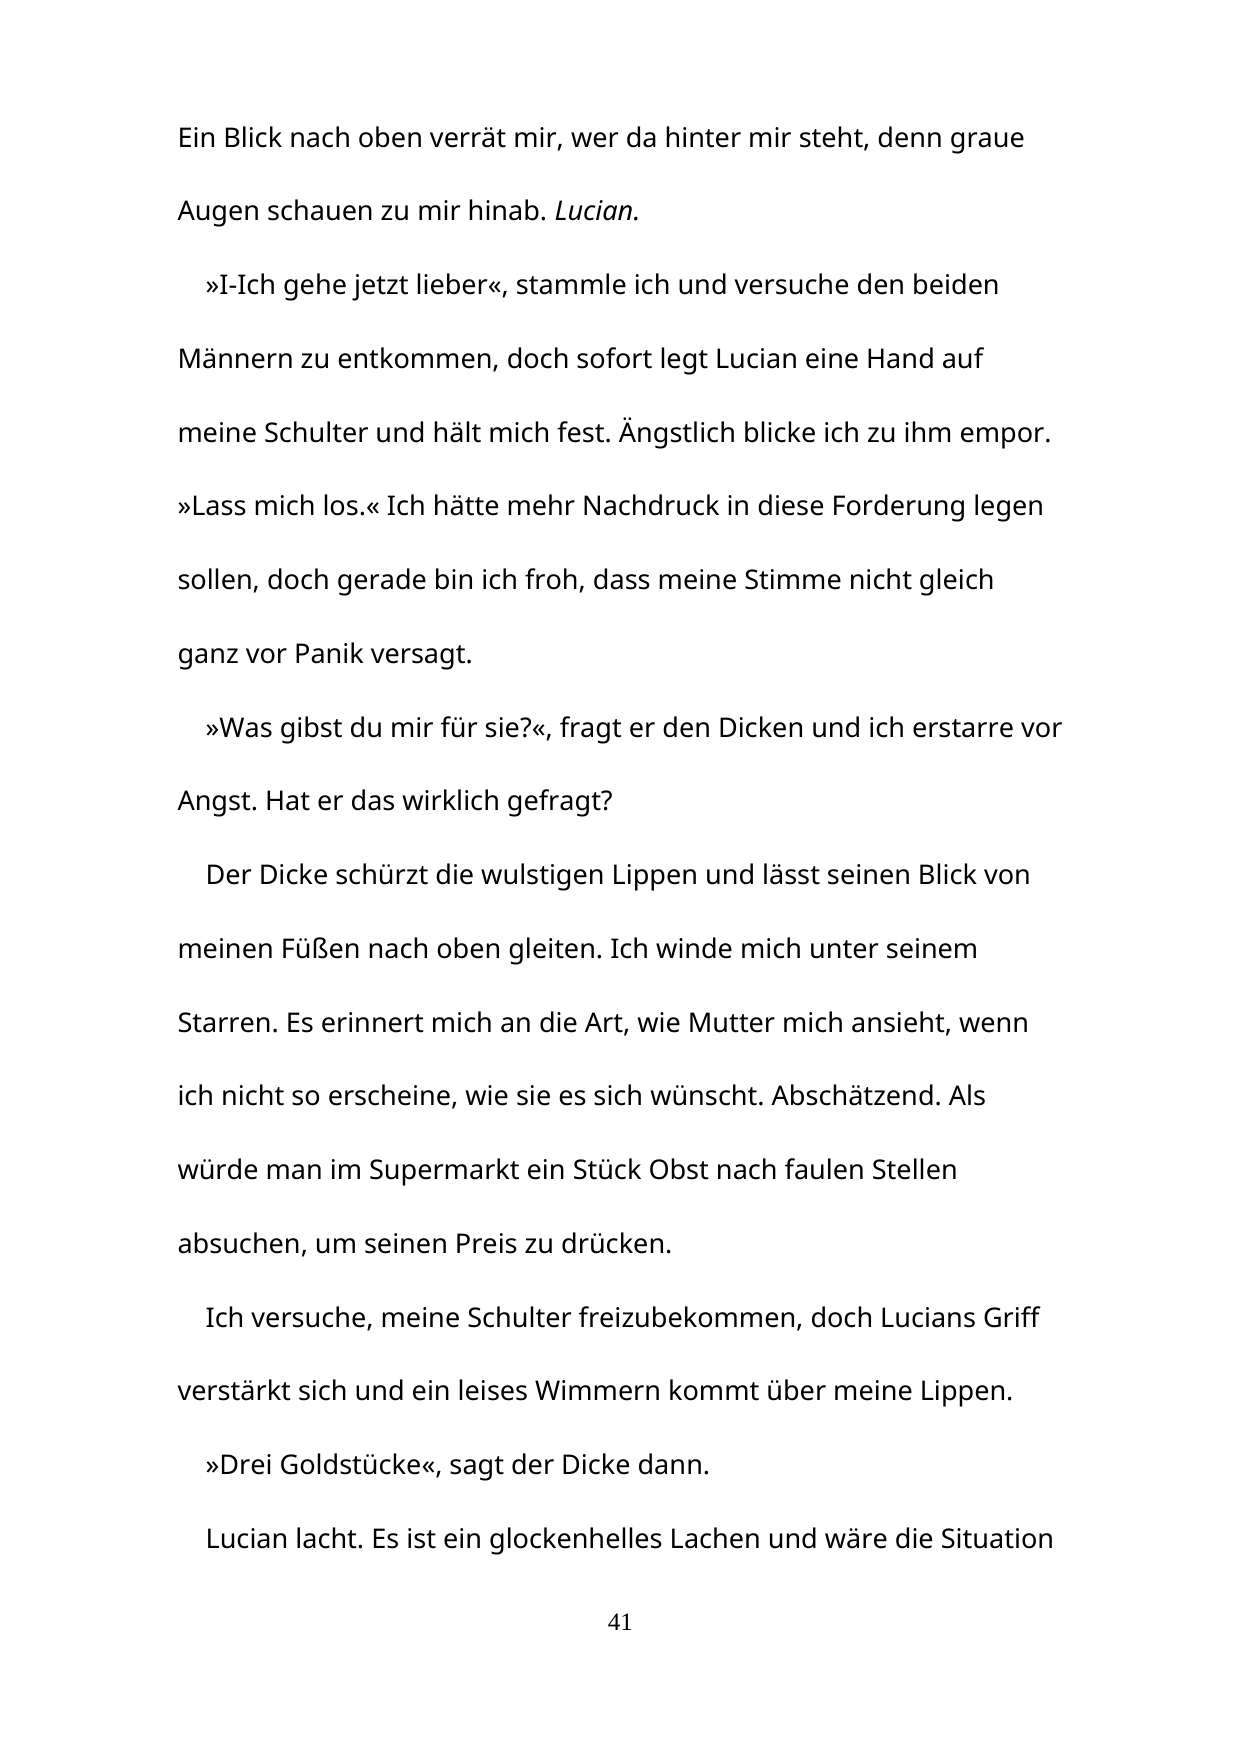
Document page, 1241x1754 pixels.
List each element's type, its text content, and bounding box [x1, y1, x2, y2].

text »I-Ich gehe jetzt lieber«, stammle ich und versuche den beiden Männern zu entkommen, doch sofort legt Lucian eine Hand auf meine Schulter und hält mich fest. Ängstlich blicke ich zu ihm empor. »Lass mich los.« Ich hätte mehr Nachdruck in diese Forderung legen sollen, doch gerade bin ich froh, dass meine Stimme nicht gleich ganz vor Panik versagt. [177, 266, 1063, 671]
text »Drei Goldstücke«, sagt der Dicke dann. [177, 1446, 1063, 1482]
text Der Dicke schürzt die wulstigen Lippen und lässt seinen Blick von meinen Füßen nach oben gleiten. Ich winde mich unter seinem Starren. Es erinnert mich an die Art, wie Mutter mich ansieht, wenn ich nicht so erscheine, wie sie es sich wünscht. Abschätzend. Als würde man im Supermarkt ein Stück Obst nach faulen Stellen absuchen, um seinen Preis zu drücken. [177, 856, 1063, 1261]
text Ein Blick nach oben verrät mir, wer da hinter mir steht, denn graue Augen schauen zu mir hinab. Lucian. [177, 118, 1063, 229]
text Ich versuche, meine Schulter freizubekommen, doch Lucians Griff verstärkt sich und ein leises Wimmern kommt über meine Lippen. [177, 1298, 1063, 1409]
text »Was gibst du mir für sie?«, fragt er den Dicken und ich erstarre vor Angst. Hat er das wirklich gefragt? [177, 708, 1063, 819]
text Lucian lacht. Es ist ein glockenhelles Lachen und wäre die Situation [177, 1519, 1063, 1556]
